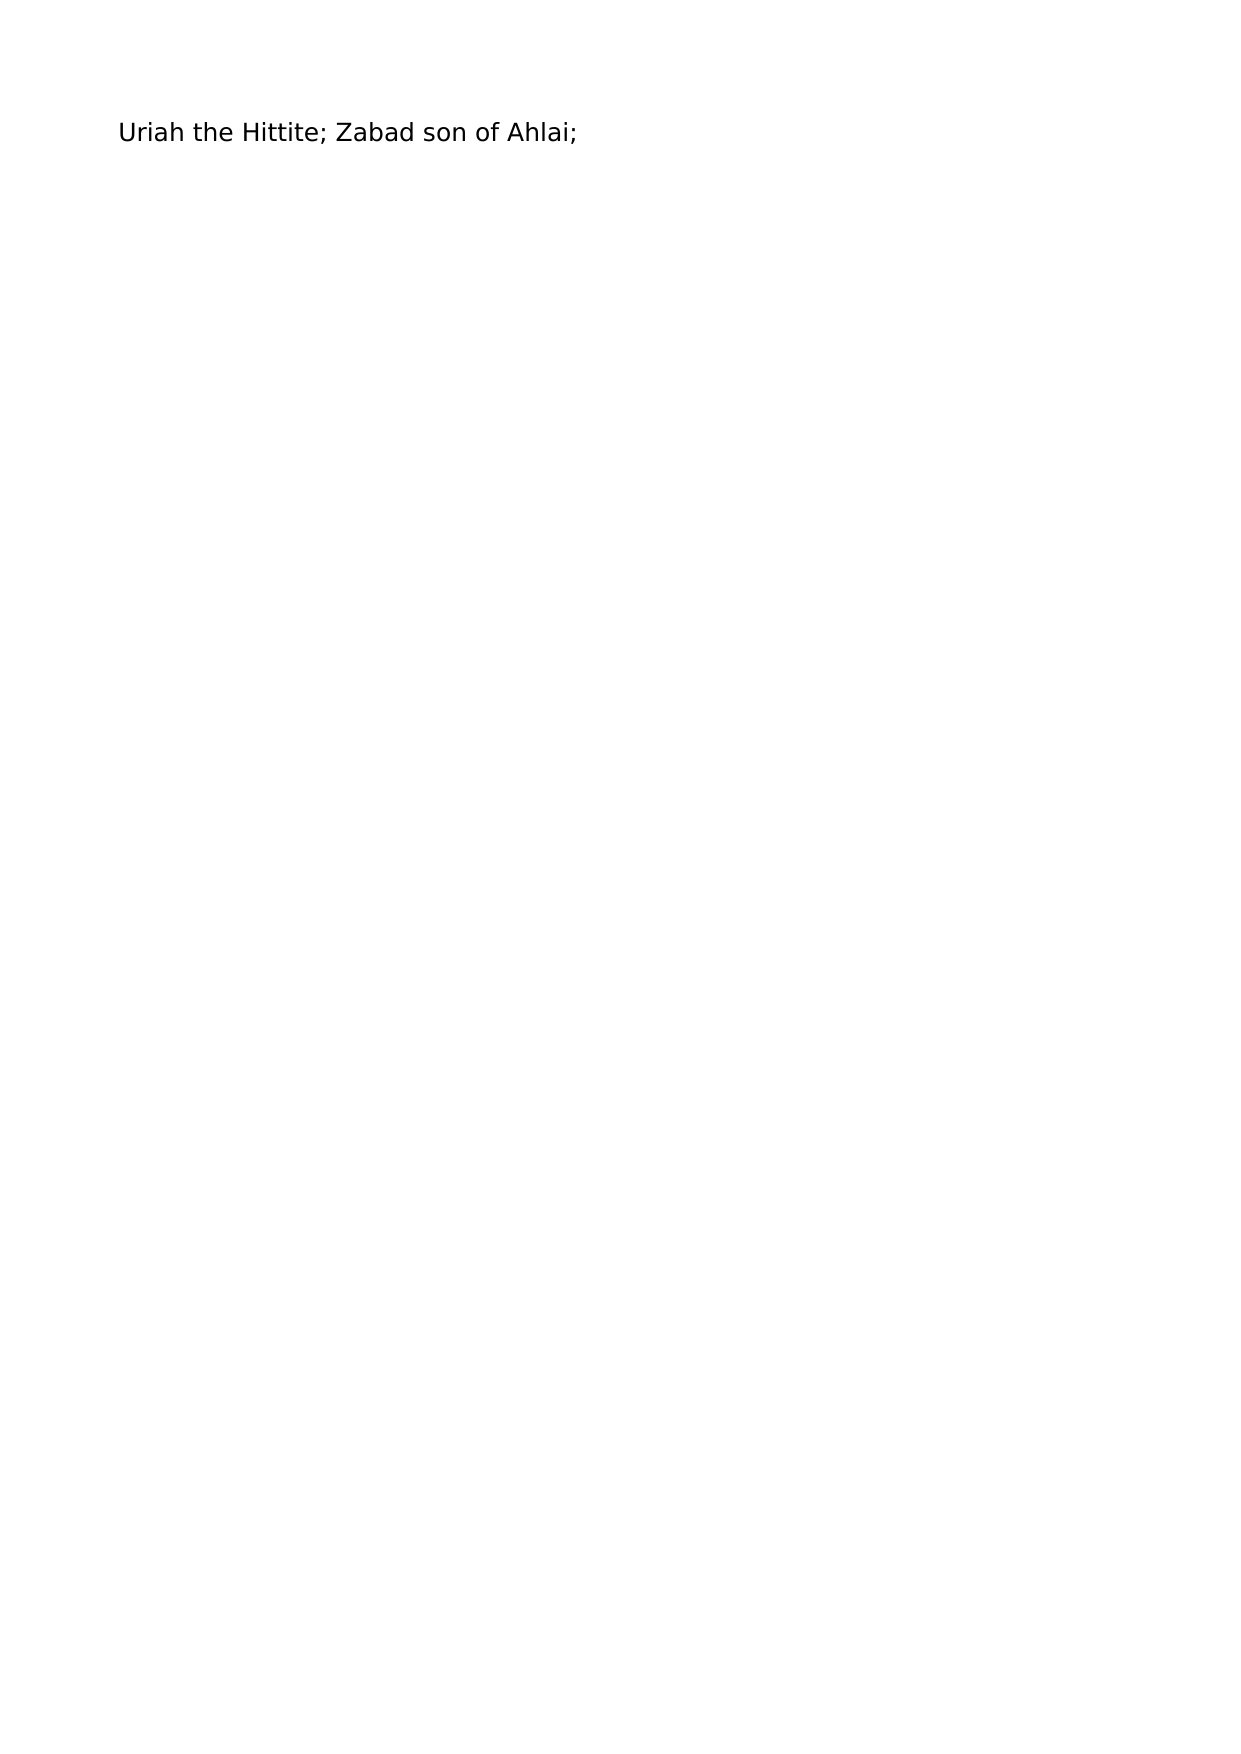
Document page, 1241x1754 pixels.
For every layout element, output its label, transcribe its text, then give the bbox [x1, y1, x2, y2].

text Uriah the Hittite; Zabad son of Ahlai; [118, 118, 1122, 147]
